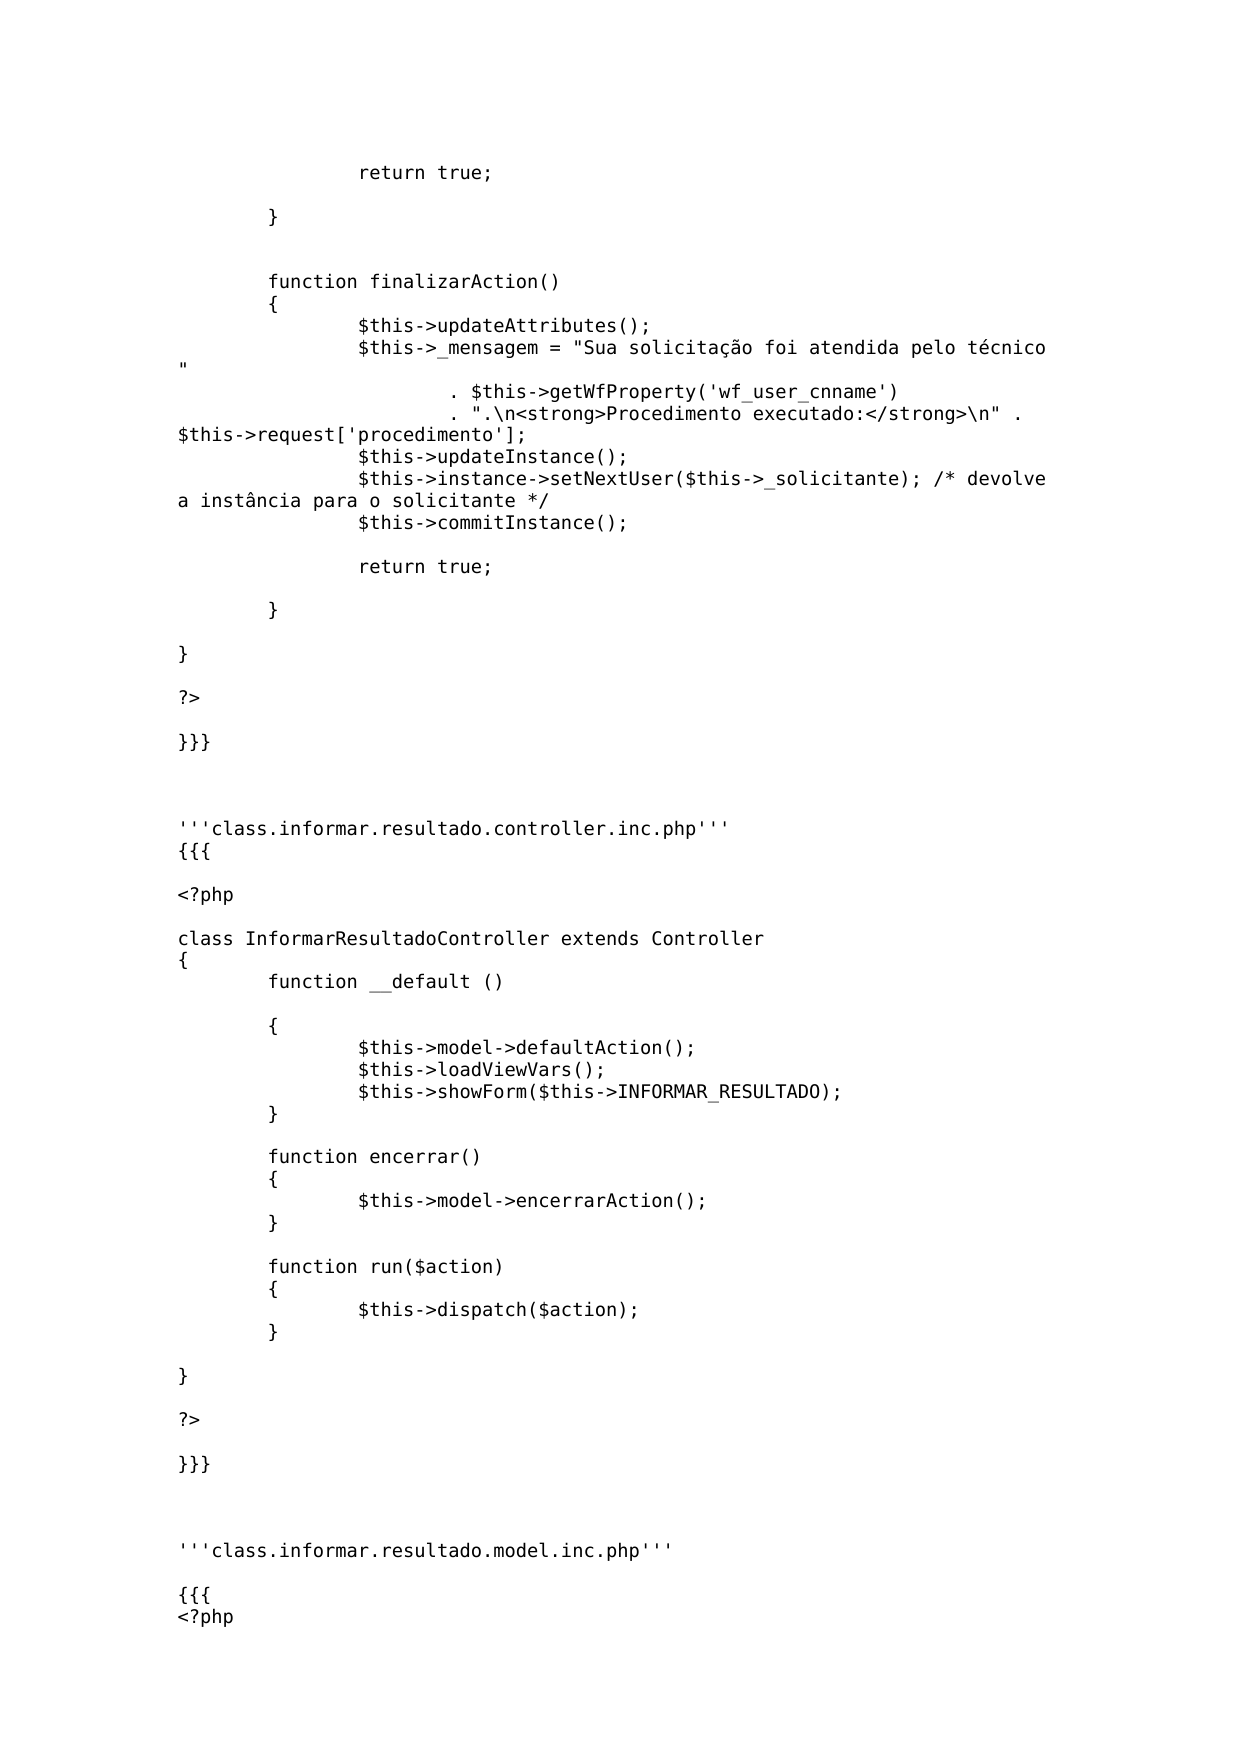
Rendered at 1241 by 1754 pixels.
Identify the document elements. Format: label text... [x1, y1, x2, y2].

text return true; } function finalizarAction() { $this->updateAttributes(); $this->_mensagem = "Sua solicitação foi atendida pelo técnico " . $this->getWfProperty('wf_user_cnname') . ".\n<strong>Procedimento executado:</strong>\n" . $this->request['procedimento']; $this->updateInstance(); $this->instance->setNextUser($this->_solicitante); /* devolve a instância para o solicitante */ $this->commitInstance(); return true; } } ?> }}} '''class.informar.resultado.controller.inc.php''' {{{ <?php class InformarResultadoController extends Controller { function __default () { $this->model->defaultAction(); $this->loadViewVars(); $this->showForm($this->INFORMAR_RESULTADO); } function encerrar() { $this->model->encerrarAction(); } function run($action) { $this->dispatch($action); } } ?> }}} '''class.informar.resultado.model.inc.php''' {{{ <?php [177, 118, 1063, 1627]
